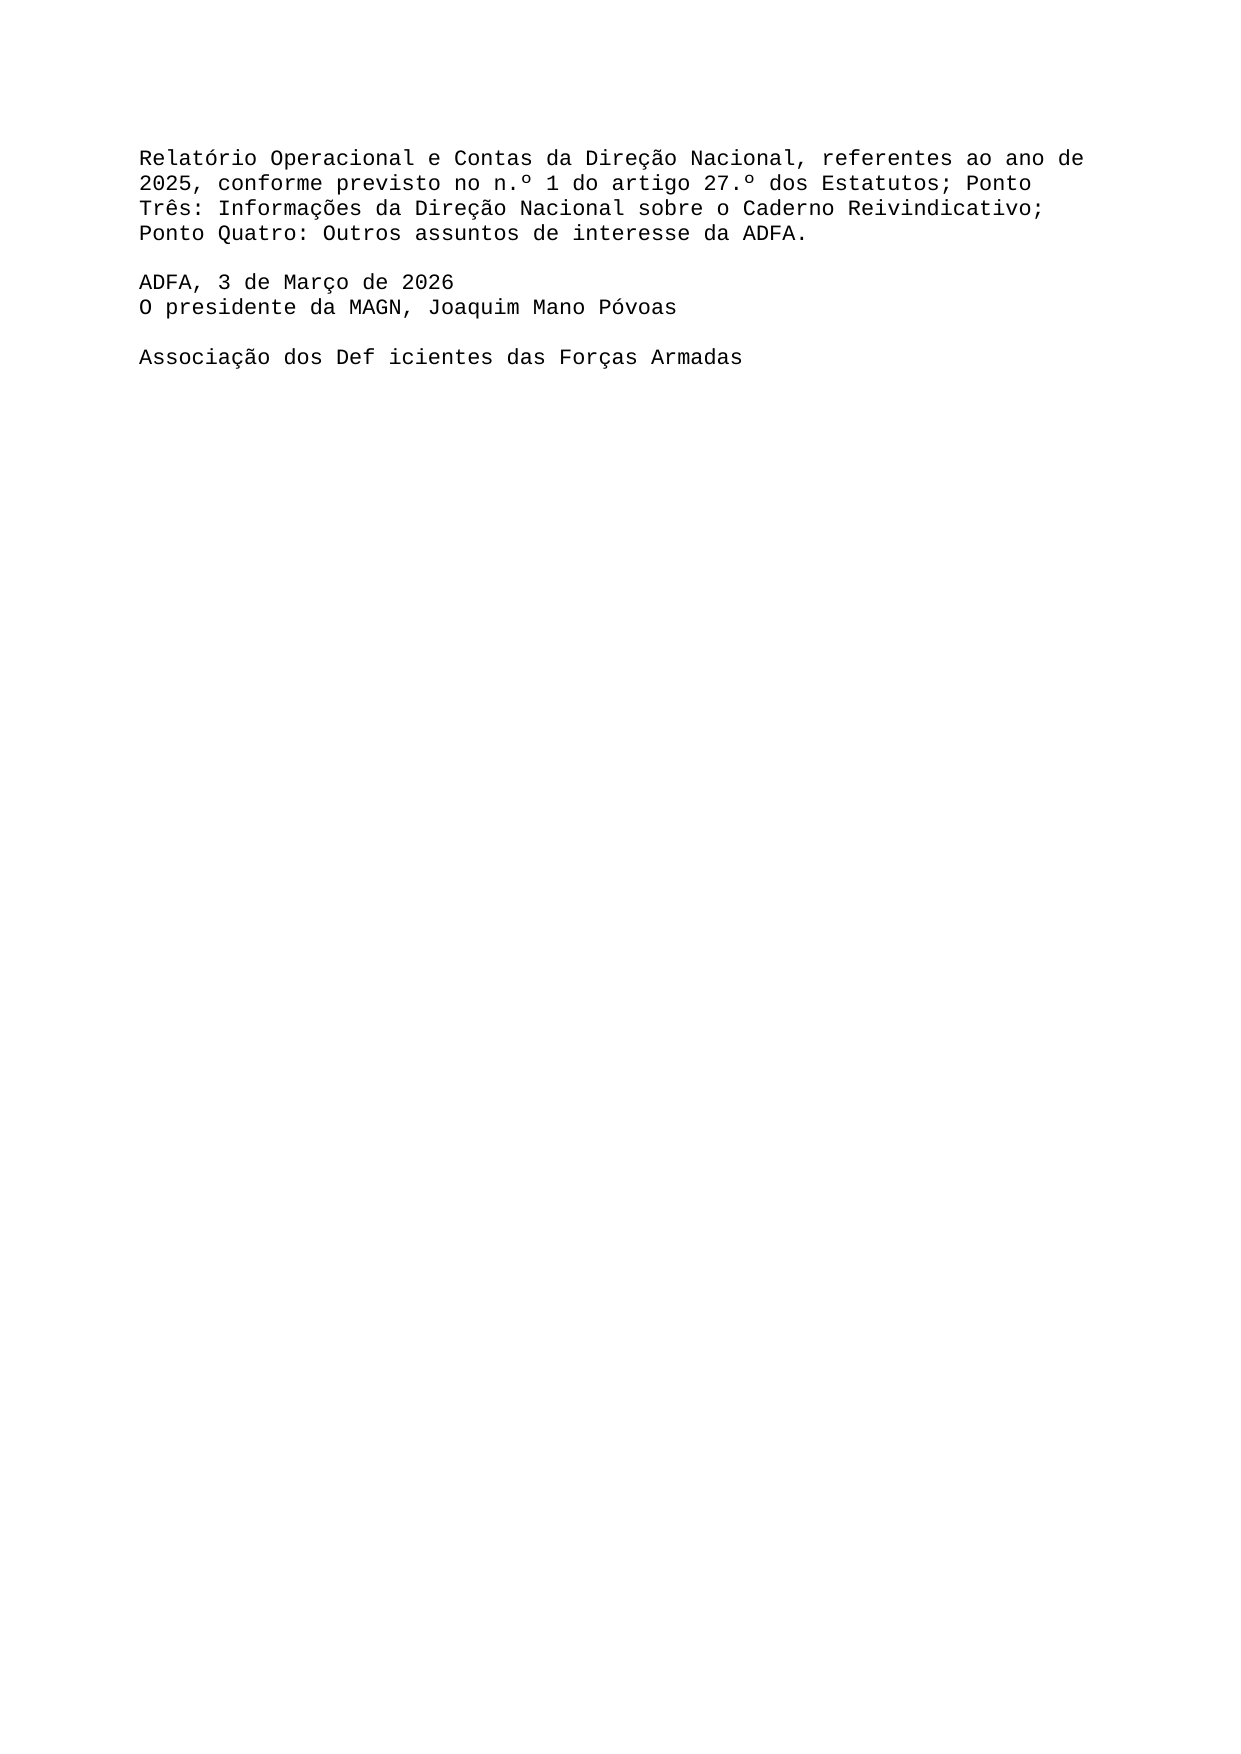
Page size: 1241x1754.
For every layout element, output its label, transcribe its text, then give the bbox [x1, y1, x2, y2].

text Relatório Operacional e Contas da Direção Nacional, referentes ao ano de 2025, conforme previsto no n.º 1 do artigo 27.º dos Estatutos; Ponto Três: Informações da Direção Nacional sobre o Caderno Reivindicativo; [139, 148, 1101, 222]
text Ponto Quatro: Outros assuntos de interesse da ADFA. [139, 222, 1101, 247]
text Associação dos Def icientes das Forças Armadas [139, 346, 1101, 371]
text O presidente da MAGN, Joaquim Mano Póvoas [139, 296, 1101, 321]
text ADFA, 3 de Março de 2026 [139, 272, 1101, 296]
